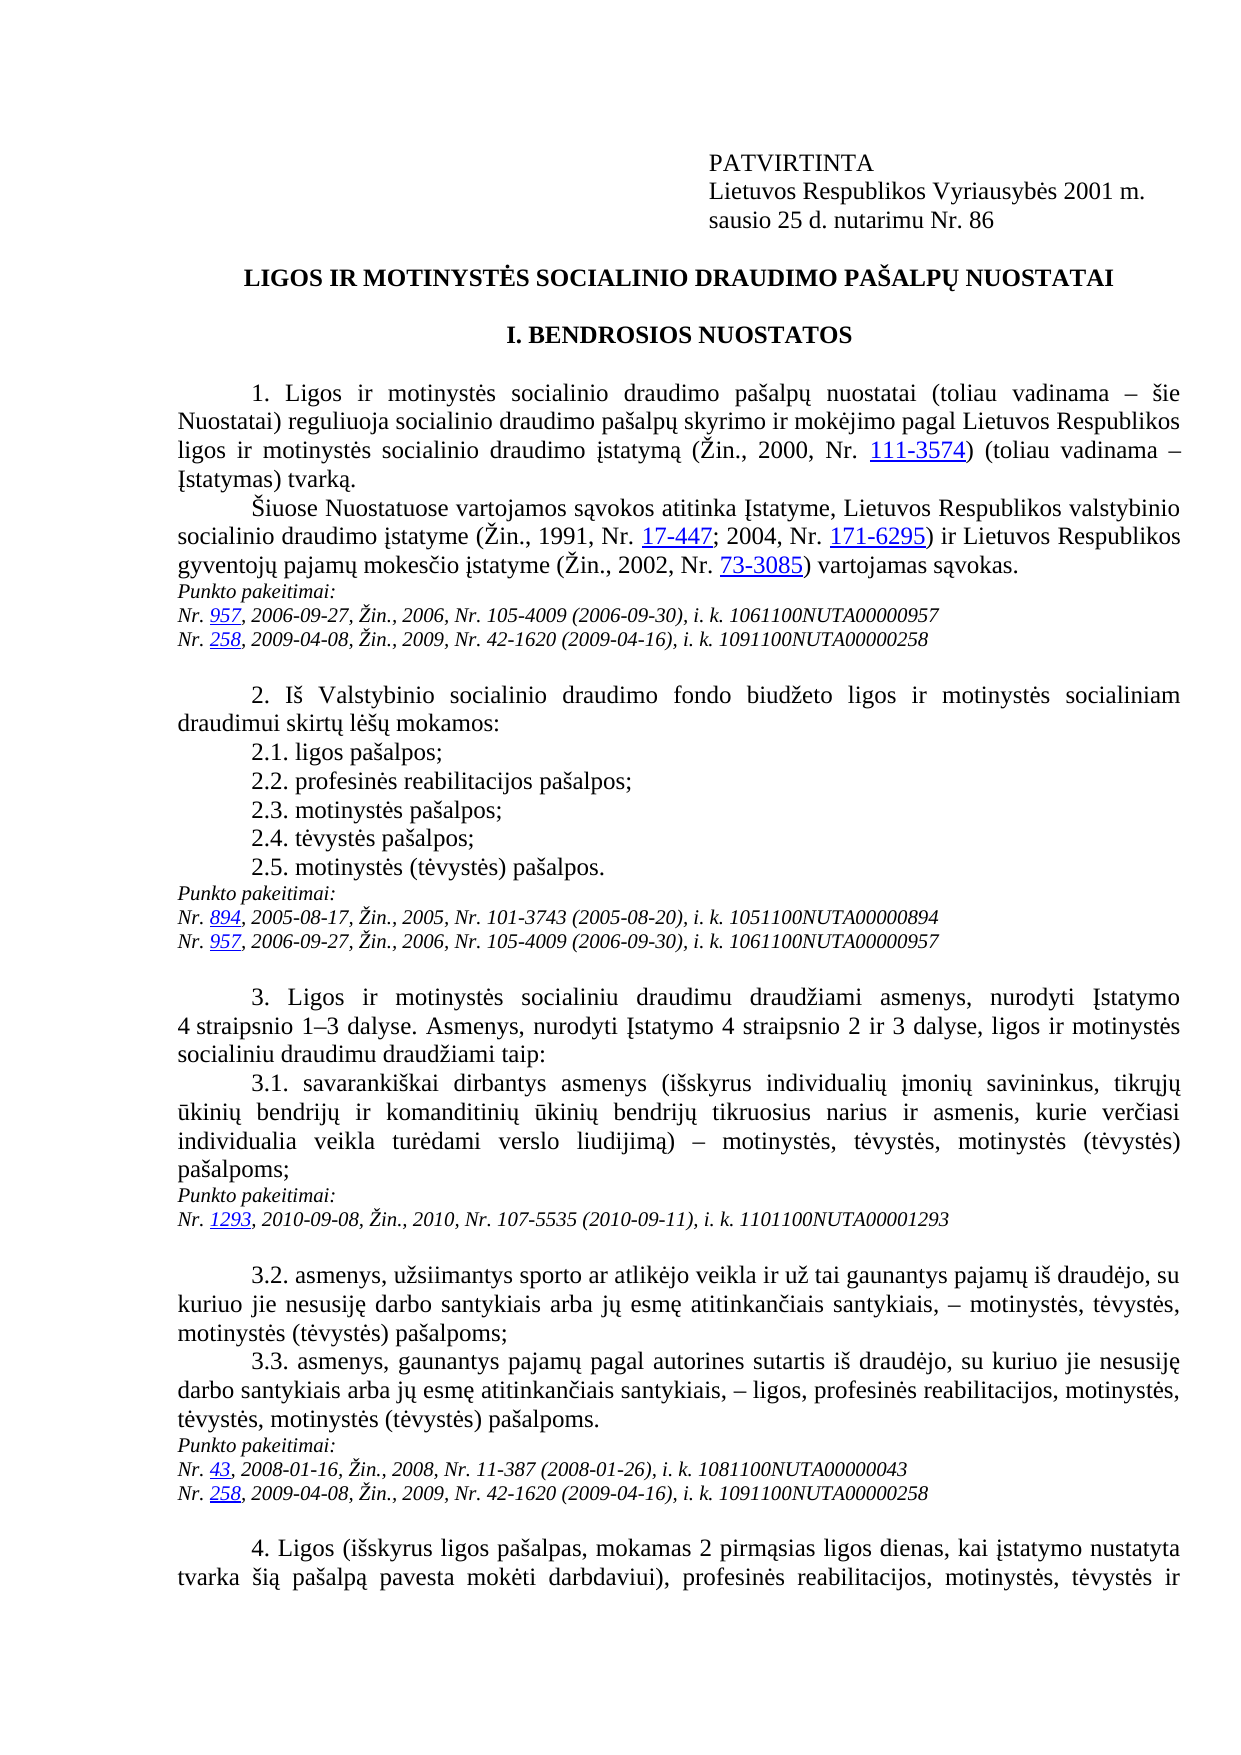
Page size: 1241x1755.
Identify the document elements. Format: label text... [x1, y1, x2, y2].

text Nr. 957, 2006-09-27, Žin., 2006, Nr. 105-4009 (2006-09-30), i. k. 1061100NUTA00000957 [177, 603, 1181, 627]
text 2.1. ligos pašalpos; [177, 737, 1181, 766]
text Punkto pakeitimai: [177, 1433, 1181, 1457]
text Nr. 957, 2006-09-27, Žin., 2006, Nr. 105-4009 (2006-09-30), i. k. 1061100NUTA00000957 [177, 929, 1181, 953]
text 2. Iš Valstybinio socialinio draudimo fondo biudžeto ligos ir motinystės socialiniam draudimui skirtų lėšų mokamos: [177, 680, 1181, 737]
text 2.4. tėvystės pašalpos; [177, 823, 1181, 852]
text 4. Ligos (išskyrus ligos pašalpas, mokamas 2 pirmąsias ligos dienas, kai įstatymo nustatyta tvarka šią pašalpą pavesta mokėti darbdaviui), profesinės reabilitacijos, motinystės, tėvystės ir [177, 1533, 1181, 1591]
text Nr. 43, 2008-01-16, Žin., 2008, Nr. 11-387 (2008-01-26), i. k. 1081100NUTA00000043 [177, 1457, 1181, 1481]
text Punkto pakeitimai: [177, 1183, 1181, 1207]
text 3.3. asmenys, gaunantys pajamų pagal autorines sutartis iš draudėjo, su kuriuo jie nesusiję darbo santykiais arba jų esmę atitinkančiais santykiais, – ligos, profesinės reabilitacijos, motinystės, tėvystės, motinystės (tėvystės) pašalpoms. [177, 1346, 1181, 1433]
text Punkto pakeitimai: [177, 579, 1181, 603]
text Nr. 258, 2009-04-08, Žin., 2009, Nr. 42-1620 (2009-04-16), i. k. 1091100NUTA00000258 [177, 1481, 1181, 1505]
text Punkto pakeitimai: [177, 881, 1181, 905]
text 2.5. motinystės (tėvystės) pašalpos. [177, 852, 1181, 881]
text Nr. 258, 2009-04-08, Žin., 2009, Nr. 42-1620 (2009-04-16), i. k. 1091100NUTA00000258 [177, 627, 1181, 651]
text 3.2. asmenys, užsiimantys sporto ar atlikėjo veikla ir už tai gaunantys pajamų iš draudėjo, su kuriuo jie nesusiję darbo santykiais arba jų esmę atitinkančiais santykiais, – motinystės, tėvystės, motinystės (tėvystės) pašalpoms; [177, 1260, 1181, 1346]
text LIGOS IR MOTINYSTĖS SOCIALINIO DRAUDIMO PAŠALPŲ NUOSTATAI [177, 263, 1181, 291]
text Nr. 894, 2005-08-17, Žin., 2005, Nr. 101-3743 (2005-08-20), i. k. 1051100NUTA00000894 [177, 905, 1181, 929]
text Nr. 1293, 2010-09-08, Žin., 2010, Nr. 107-5535 (2010-09-11), i. k. 1101100NUTA00001293 [177, 1207, 1181, 1231]
text 3.1. savarankiškai dirbantys asmenys (išskyrus individualių įmonių savininkus, tikrųjų ūkinių bendrijų ir komanditinių ūkinių bendrijų tikruosius narius ir asmenis, kurie verčiasi individualia veikla turėdami verslo liudijimą) – motinystės, tėvystės, motinystės (tėvystės) pašalpoms; [177, 1068, 1181, 1183]
text PATVIRTINTA [709, 148, 1181, 176]
text I. BENDROSIOS NUOSTATOS [177, 320, 1181, 349]
text 2.3. motinystės pašalpos; [177, 795, 1181, 823]
text 1. Ligos ir motinystės socialinio draudimo pašalpų nuostatai (toliau vadinama – šie Nuostatai) reguliuoja socialinio draudimo pašalpų skyrimo ir mokėjimo pagal Lietuvos Respublikos ligos ir motinystės socialinio draudimo įstatymą (Žin., 2000, Nr. 111-3574) (toliau vadinama – Įstatymas) tvarką. [177, 378, 1181, 493]
text 2.2. profesinės reabilitacijos pašalpos; [177, 766, 1181, 795]
text Šiuose Nuostatuose vartojamos sąvokos atitinka Įstatyme, Lietuvos Respublikos valstybinio socialinio draudimo įstatyme (Žin., 1991, Nr. 17-447; 2004, Nr. 171-6295) ir Lietuvos Respublikos gyventojų pajamų mokesčio įstatyme (Žin., 2002, Nr. 73-3085) vartojamas sąvokas. [177, 493, 1181, 579]
text Lietuvos Respublikos Vyriausybės 2001 m. sausio 25 d. nutarimu Nr. 86 [709, 176, 1181, 234]
text 3. Ligos ir motinystės socialiniu draudimu draudžiami asmenys, nurodyti Įstatymo 4 straipsnio 1–3 dalyse. Asmenys, nurodyti Įstatymo 4 straipsnio 2 ir 3 dalyse, ligos ir motinystės socialiniu draudimu draudžiami taip: [177, 982, 1181, 1068]
